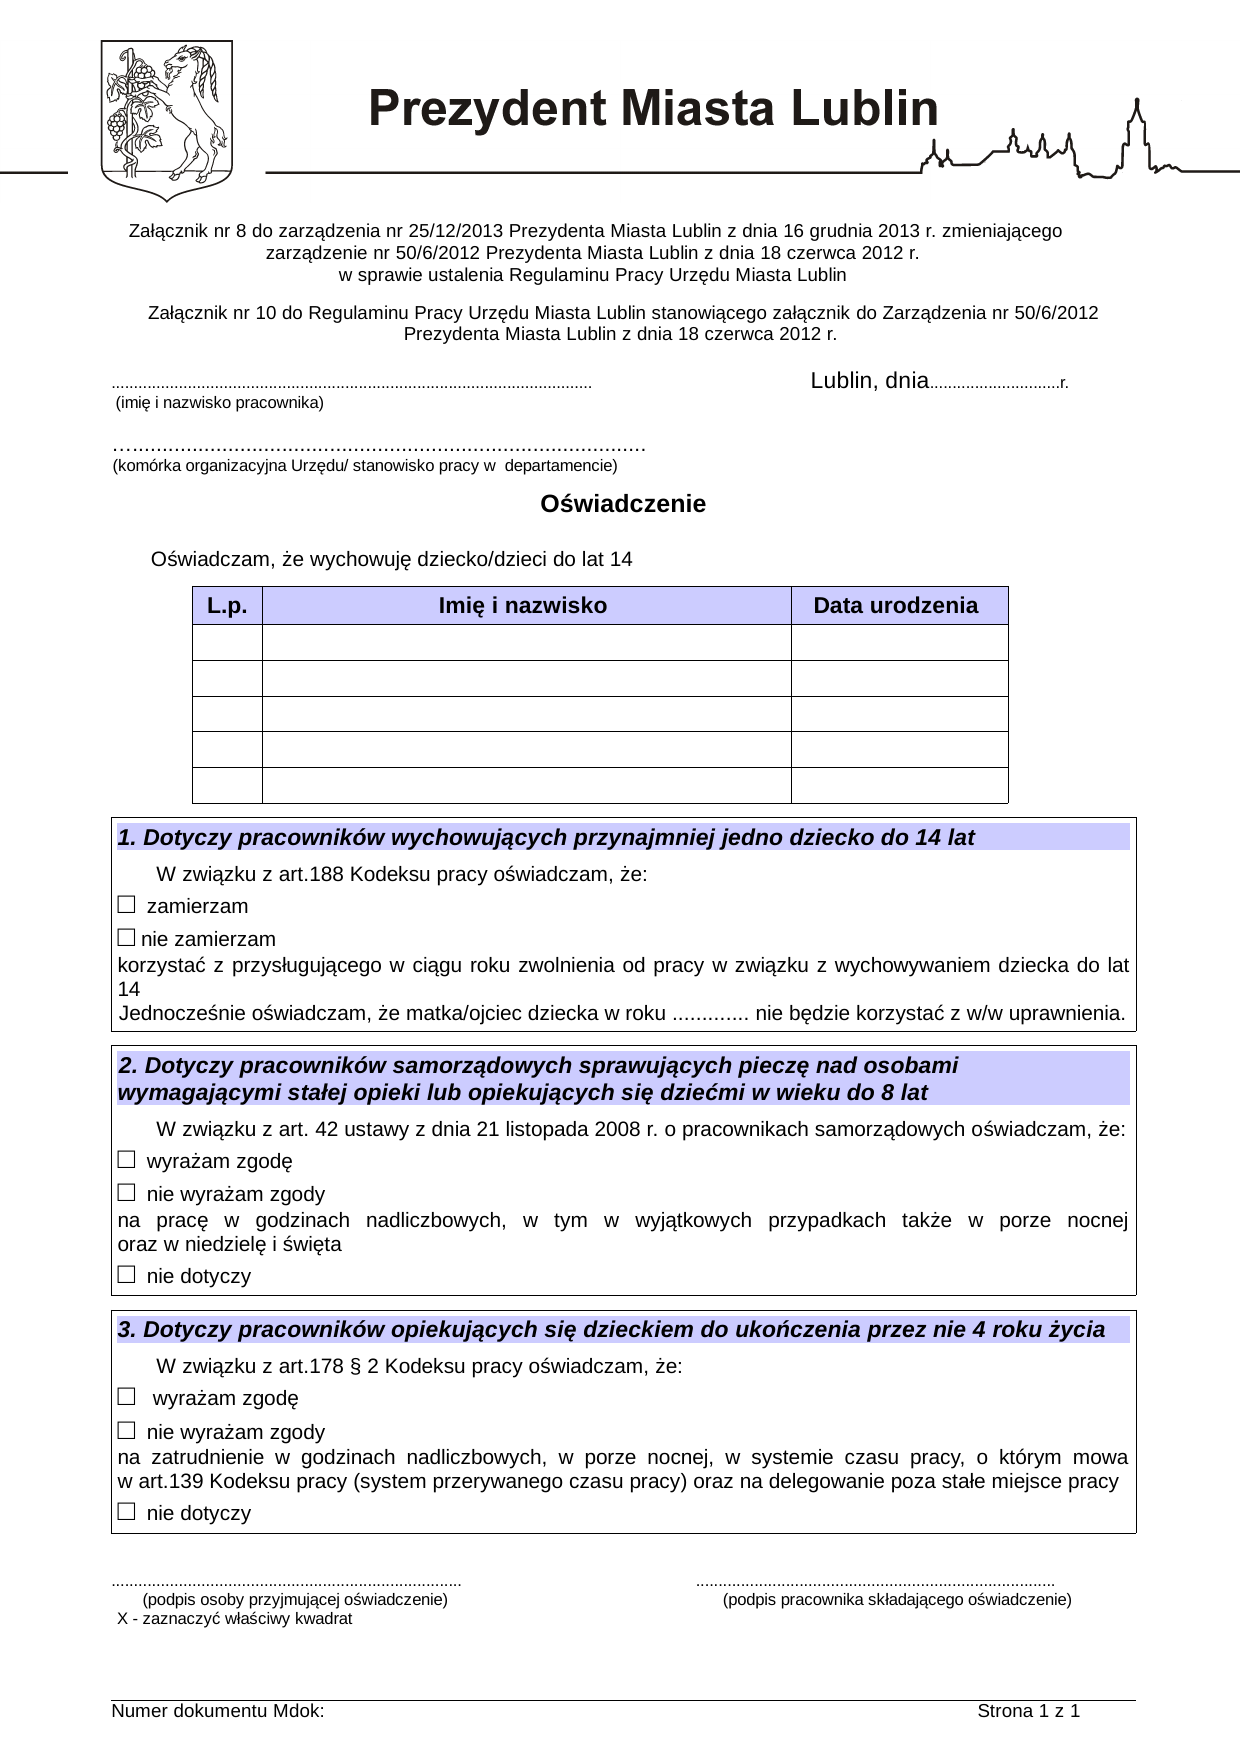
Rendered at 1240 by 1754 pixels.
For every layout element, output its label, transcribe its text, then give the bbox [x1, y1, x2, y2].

table_cell [193, 625, 262, 660]
text Oświadczam, że wychowuję dziecko/dzieci do lat 14 [111, 547, 1135, 571]
table_cell [263, 732, 791, 767]
text Załącznik nr 10 do Regulaminu Pracy Urzędu Miasta Lublin stanowiącego załącznik do Zarządzenia nr 50/6/2012 Prezydenta Miasta Lublin z dnia 18 czerwca 2012 r. [111, 302, 1136, 345]
table_cell [792, 697, 1008, 731]
table_cell W związku z art. 42 ustawy z dnia 21 listopada 2008 r. o pracownikach samorządowych oświadczam, że: □ wyrażam zgodę □ nie wyrażam zgody na pracę w godzinach nadliczbowych, w tym w wyjątkowych przypadkach także w porze nocnej oraz w niedzielę i święta □ nie dotyczy [112, 1111, 1136, 1295]
table_header Imię i nazwisko [263, 587, 791, 624]
table_cell [792, 732, 1008, 767]
table_cell [792, 661, 1008, 696]
picture [0, 40, 1240, 203]
text .............................................................................. ................................................................................ (podpis osoby przyjmującej oświadczenie) (podpis pracownika składającego oświadczenie) [111, 1571, 1136, 1609]
text ........................................................................................................... Lublin, dnia.............................r. [111, 366, 1136, 393]
table_cell [792, 768, 1008, 802]
table_cell [193, 768, 262, 802]
text …...................................................................................... [111, 431, 1136, 456]
text (imię i nazwisko pracownika) [111, 393, 1136, 412]
table_header L.p. [193, 587, 262, 624]
text X - zaznaczyć właściwy kwadrat [111, 1609, 1136, 1628]
table_header Data urodzenia [792, 587, 1008, 624]
table_header 1. Dotyczy pracowników wychowujących przynajmniej jedno dziecko do 14 lat [112, 818, 1136, 856]
table_header 2. Dotyczy pracowników samorządowych sprawujących pieczę nad osobami wymagającymi stałej opieki lub opiekujących się dziećmi w wieku do 8 lat [112, 1046, 1136, 1111]
text Oświadczenie [111, 489, 1136, 518]
text (komórka organizacyjna Urzędu/ stanowisko pracy w departamencie) [111, 456, 1136, 474]
table_cell [792, 625, 1008, 660]
table_cell [263, 625, 791, 660]
table_cell W związku z art.178 § 2 Kodeksu pracy oświadczam, że: □ wyrażam zgodę □ nie wyrażam zgody na zatrudnienie w godzinach nadliczbowych, w porze nocnej, w systemie czasu pracy, o którym mowa w art.139 Kodeksu pracy (system przerywanego czasu pracy) oraz na delegowanie poza stałe miejsce pracy □ nie dotyczy [112, 1348, 1136, 1533]
table_cell [193, 661, 262, 696]
table_cell [263, 768, 791, 802]
table_cell W związku z art.188 Kodeksu pracy oświadczam, że: □ zamierzam □ nie zamierzam korzystać z przysługującego w ciągu roku zwolnienia od pracy w związku z wychowywaniem dziecka do lat 14 Jednocześnie oświadczam, że matka/ojciec dziecka w roku ............. nie będzie korzystać z w/w uprawnienia. [112, 856, 1136, 1031]
table_cell [263, 697, 791, 731]
table_cell [193, 697, 262, 731]
table_cell [263, 661, 791, 696]
table_header 3. Dotyczy pracowników opiekujących się dzieckiem do ukończenia przez nie 4 roku życia [112, 1311, 1136, 1348]
table_cell [193, 732, 262, 767]
